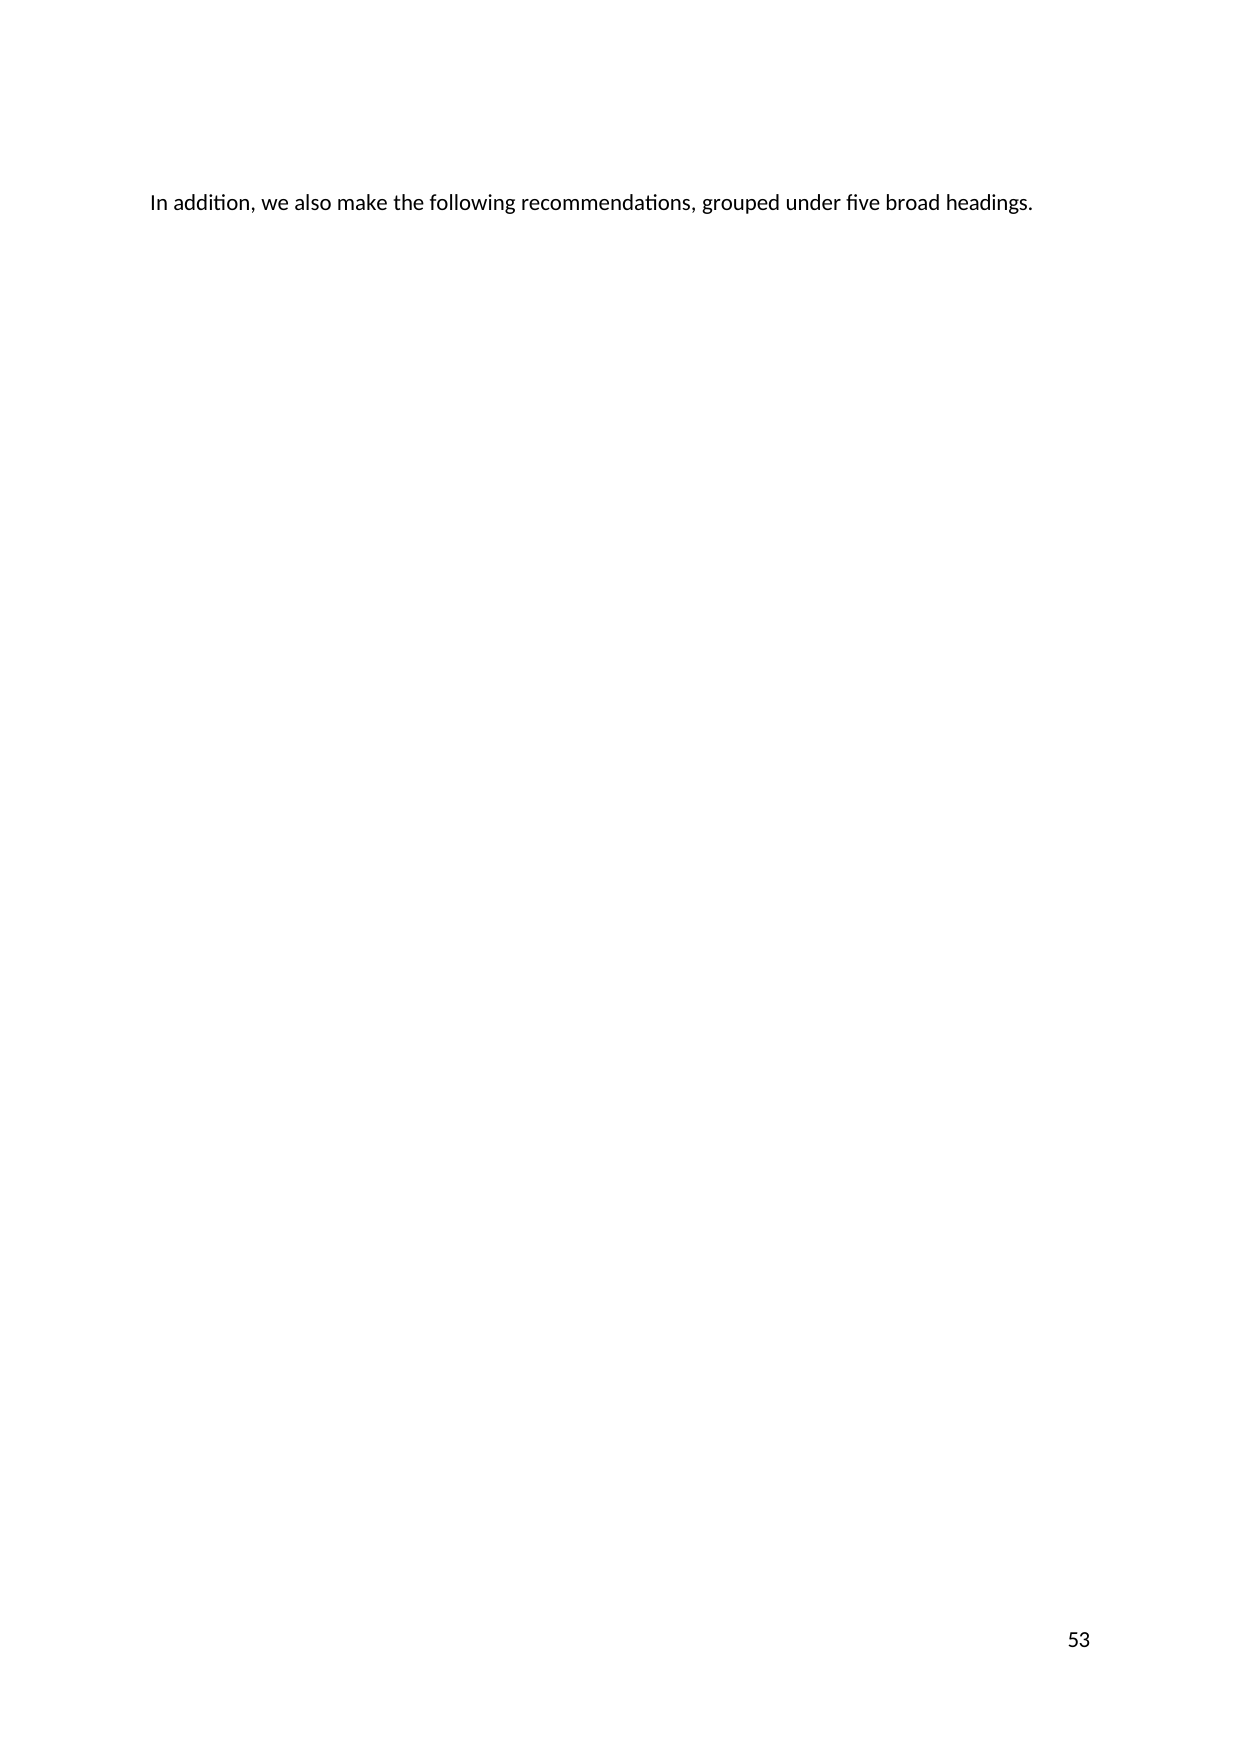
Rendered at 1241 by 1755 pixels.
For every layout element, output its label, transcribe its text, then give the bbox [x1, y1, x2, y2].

text In addition, we also make the following recommendations, grouped under five broad headings. [150, 188, 1209, 216]
